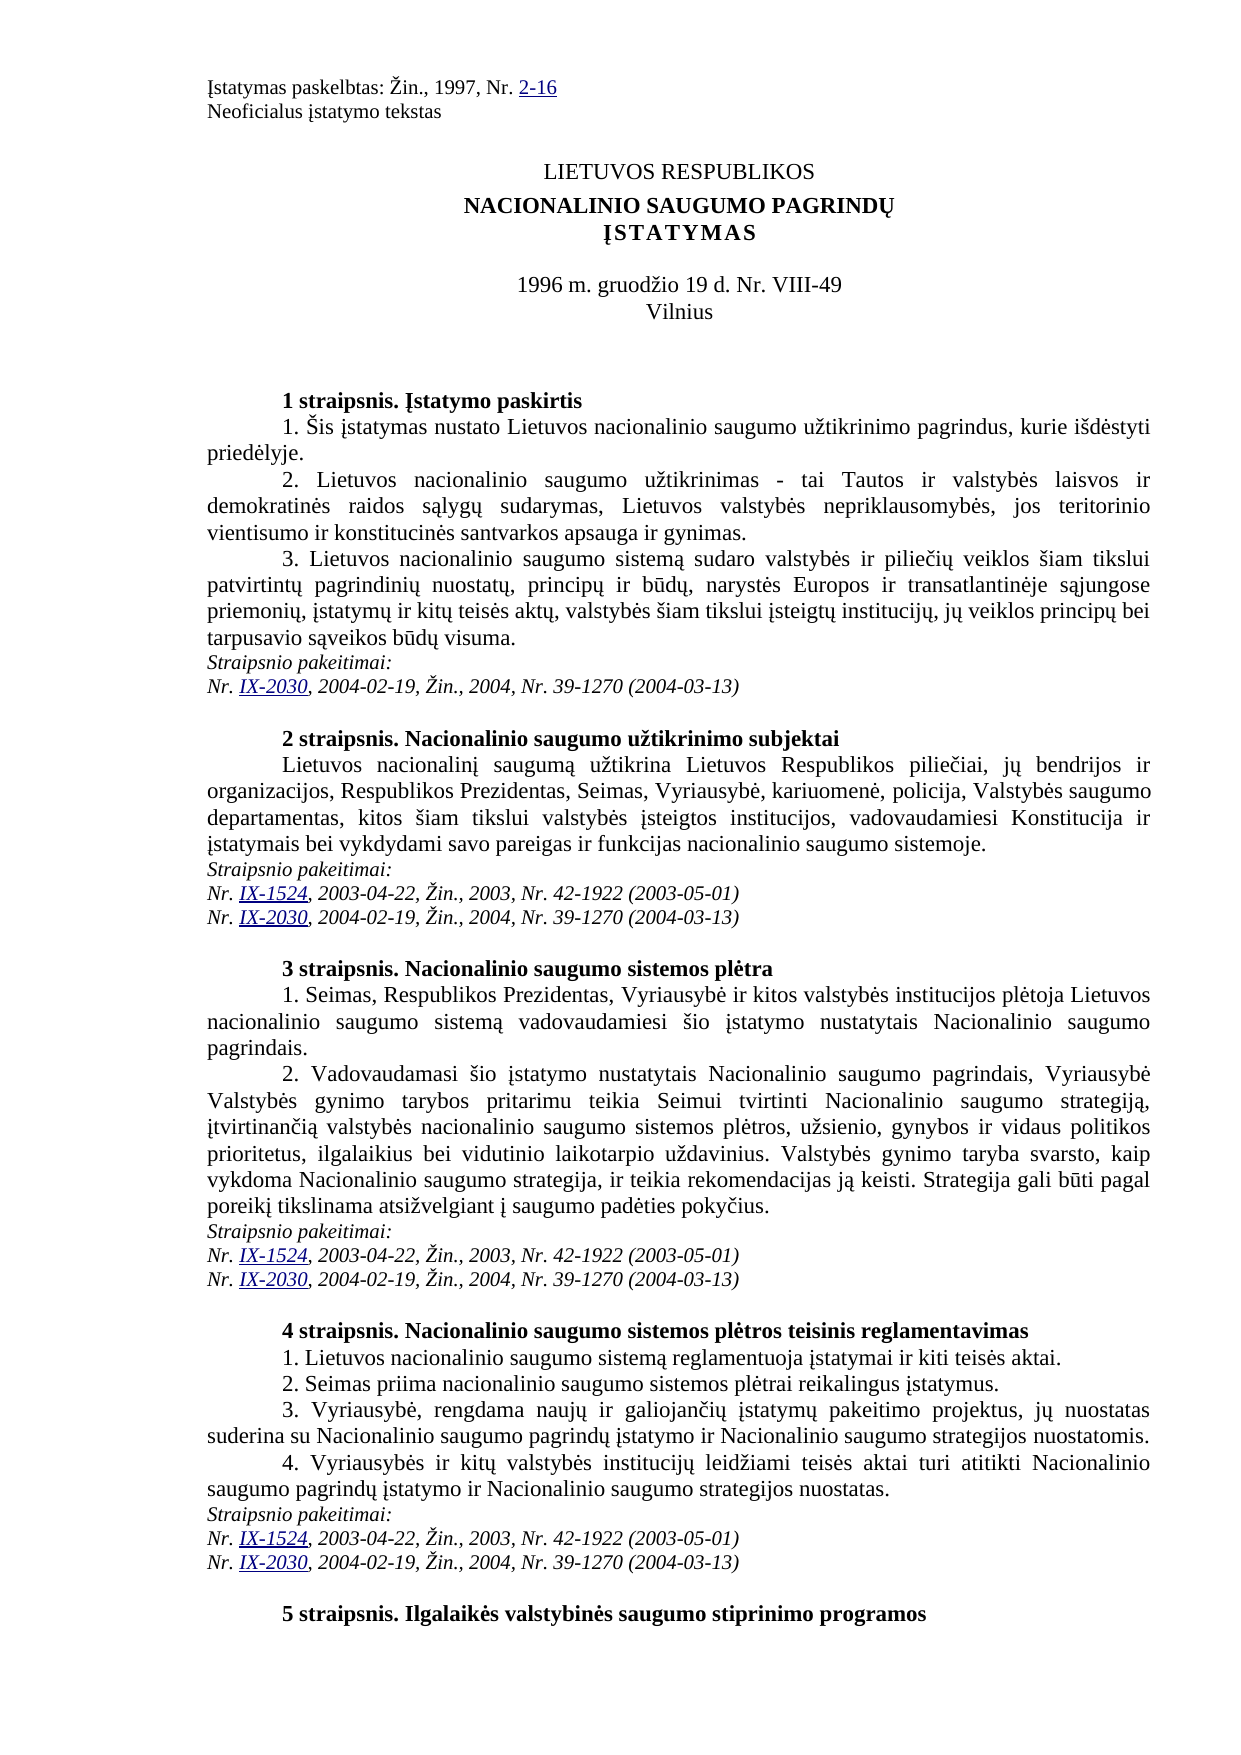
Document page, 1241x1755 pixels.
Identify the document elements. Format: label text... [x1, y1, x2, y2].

text Straipsnio pakeitimai: [207, 1502, 1152, 1526]
text Nr. IX-1524, 2003-04-22, Žin., 2003, Nr. 42-1922 (2003-05-01) [207, 881, 1152, 905]
text Straipsnio pakeitimai: [207, 650, 1152, 674]
text Neoficialus įstatymo tekstas [207, 99, 1152, 123]
text 3 straipsnis. Nacionalinio saugumo sistemos plėtra [207, 955, 1152, 981]
text 1 straipsnis. Įstatymo paskirtis [207, 387, 1152, 413]
text 2. Seimas priima nacionalinio saugumo sistemos plėtrai reikalingus įstatymus. [207, 1370, 1152, 1396]
text Nr. IX-1524, 2003-04-22, Žin., 2003, Nr. 42-1922 (2003-05-01) [207, 1526, 1152, 1550]
text Įstatymas paskelbtas: Žin., 1997, Nr. 2-16 [207, 75, 1152, 99]
text Lietuvos nacionalinį saugumą užtikrina Lietuvos Respublikos piliečiai, jų bendrijos ir organizacijos, Respublikos Prezidentas, Seimas, Vyriausybė, kariuomenė, policija, Valstybės saugumo departamentas, kitos šiam tikslui valstybės įsteigtos institucijos, vadovaudamiesi Konstitucija ir įstatymais bei vykdydami savo pareigas ir funkcijas nacionalinio saugumo sistemoje. [207, 751, 1152, 857]
text 1. Šis įstatymas nustato Lietuvos nacionalinio saugumo užtikrinimo pagrindus, kurie išdėstyti priedėlyje. [207, 413, 1152, 466]
text Straipsnio pakeitimai: [207, 857, 1152, 881]
text NACIONALINIO SAUGUMO PAGRINDŲ [207, 192, 1152, 219]
text 1996 m. gruodžio 19 d. Nr. VIII-49 Vilnius [207, 272, 1152, 324]
text ĮSTATYMAS [207, 219, 1152, 245]
text 4. Vyriausybės ir kitų valstybės institucijų leidžiami teisės aktai turi atitikti Nacionalinio saugumo pagrindų įstatymo ir Nacionalinio saugumo strategijos nuostatas. [207, 1449, 1152, 1502]
text Nr. IX-2030, 2004-02-19, Žin., 2004, Nr. 39-1270 (2004-03-13) [207, 905, 1152, 929]
text Straipsnio pakeitimai: [207, 1219, 1152, 1243]
text Nr. IX-1524, 2003-04-22, Žin., 2003, Nr. 42-1922 (2003-05-01) [207, 1243, 1152, 1267]
text 1. Seimas, Respublikos Prezidentas, Vyriausybė ir kitos valstybės institucijos plėtoja Lietuvos nacionalinio saugumo sistemą vadovaudamiesi šio įstatymo nustatytais Nacionalinio saugumo pagrindais. [207, 981, 1152, 1061]
text 2. Vadovaudamasi šio įstatymo nustatytais Nacionalinio saugumo pagrindais, Vyriausybė Valstybės gynimo tarybos pritarimu teikia Seimui tvirtinti Nacionalinio saugumo strategiją, įtvirtinančią valstybės nacionalinio saugumo sistemos plėtros, užsienio, gynybos ir vidaus politikos prioritetus, ilgalaikius bei vidutinio laikotarpio uždavinius. Valstybės gynimo taryba svarsto, kaip vykdoma Nacionalinio saugumo strategija, ir teikia rekomendacijas ją keisti. Strategija gali būti pagal poreikį tikslinama atsižvelgiant į saugumo padėties pokyčius. [207, 1061, 1152, 1219]
text 5 straipsnis. Ilgalaikės valstybinės saugumo stiprinimo programos [207, 1600, 1152, 1627]
text 1. Lietuvos nacionalinio saugumo sistemą reglamentuoja įstatymai ir kiti teisės aktai. [207, 1343, 1152, 1370]
text 3. Lietuvos nacionalinio saugumo sistemą sudaro valstybės ir piliečių veiklos šiam tikslui patvirtintų pagrindinių nuostatų, principų ir būdų, narystės Europos ir transatlantinėje sąjungose priemonių, įstatymų ir kitų teisės aktų, valstybės šiam tikslui įsteigtų institucijų, jų veiklos principų bei tarpusavio sąveikos būdų visuma. [207, 545, 1152, 650]
text Nr. IX-2030, 2004-02-19, Žin., 2004, Nr. 39-1270 (2004-03-13) [207, 1550, 1152, 1574]
text Nr. IX-2030, 2004-02-19, Žin., 2004, Nr. 39-1270 (2004-03-13) [207, 1267, 1152, 1291]
text Nr. IX-2030, 2004-02-19, Žin., 2004, Nr. 39-1270 (2004-03-13) [207, 674, 1152, 698]
text 2 straipsnis. Nacionalinio saugumo užtikrinimo subjektai [207, 725, 1152, 751]
text LIETUVOS RESPUBLIKOS [207, 158, 1152, 184]
text 4 straipsnis. Nacionalinio saugumo sistemos plėtros teisinis reglamentavimas [207, 1317, 1152, 1343]
text 2. Lietuvos nacionalinio saugumo užtikrinimas - tai Tautos ir valstybės laisvos ir demokratinės raidos sąlygų sudarymas, Lietuvos valstybės nepriklausomybės, jos teritorinio vientisumo ir konstitucinės santvarkos apsauga ir gynimas. [207, 466, 1152, 545]
text 3. Vyriausybė, rengdama naujų ir galiojančių įstatymų pakeitimo projektus, jų nuostatas suderina su Nacionalinio saugumo pagrindų įstatymo ir Nacionalinio saugumo strategijos nuostatomis. [207, 1396, 1152, 1449]
